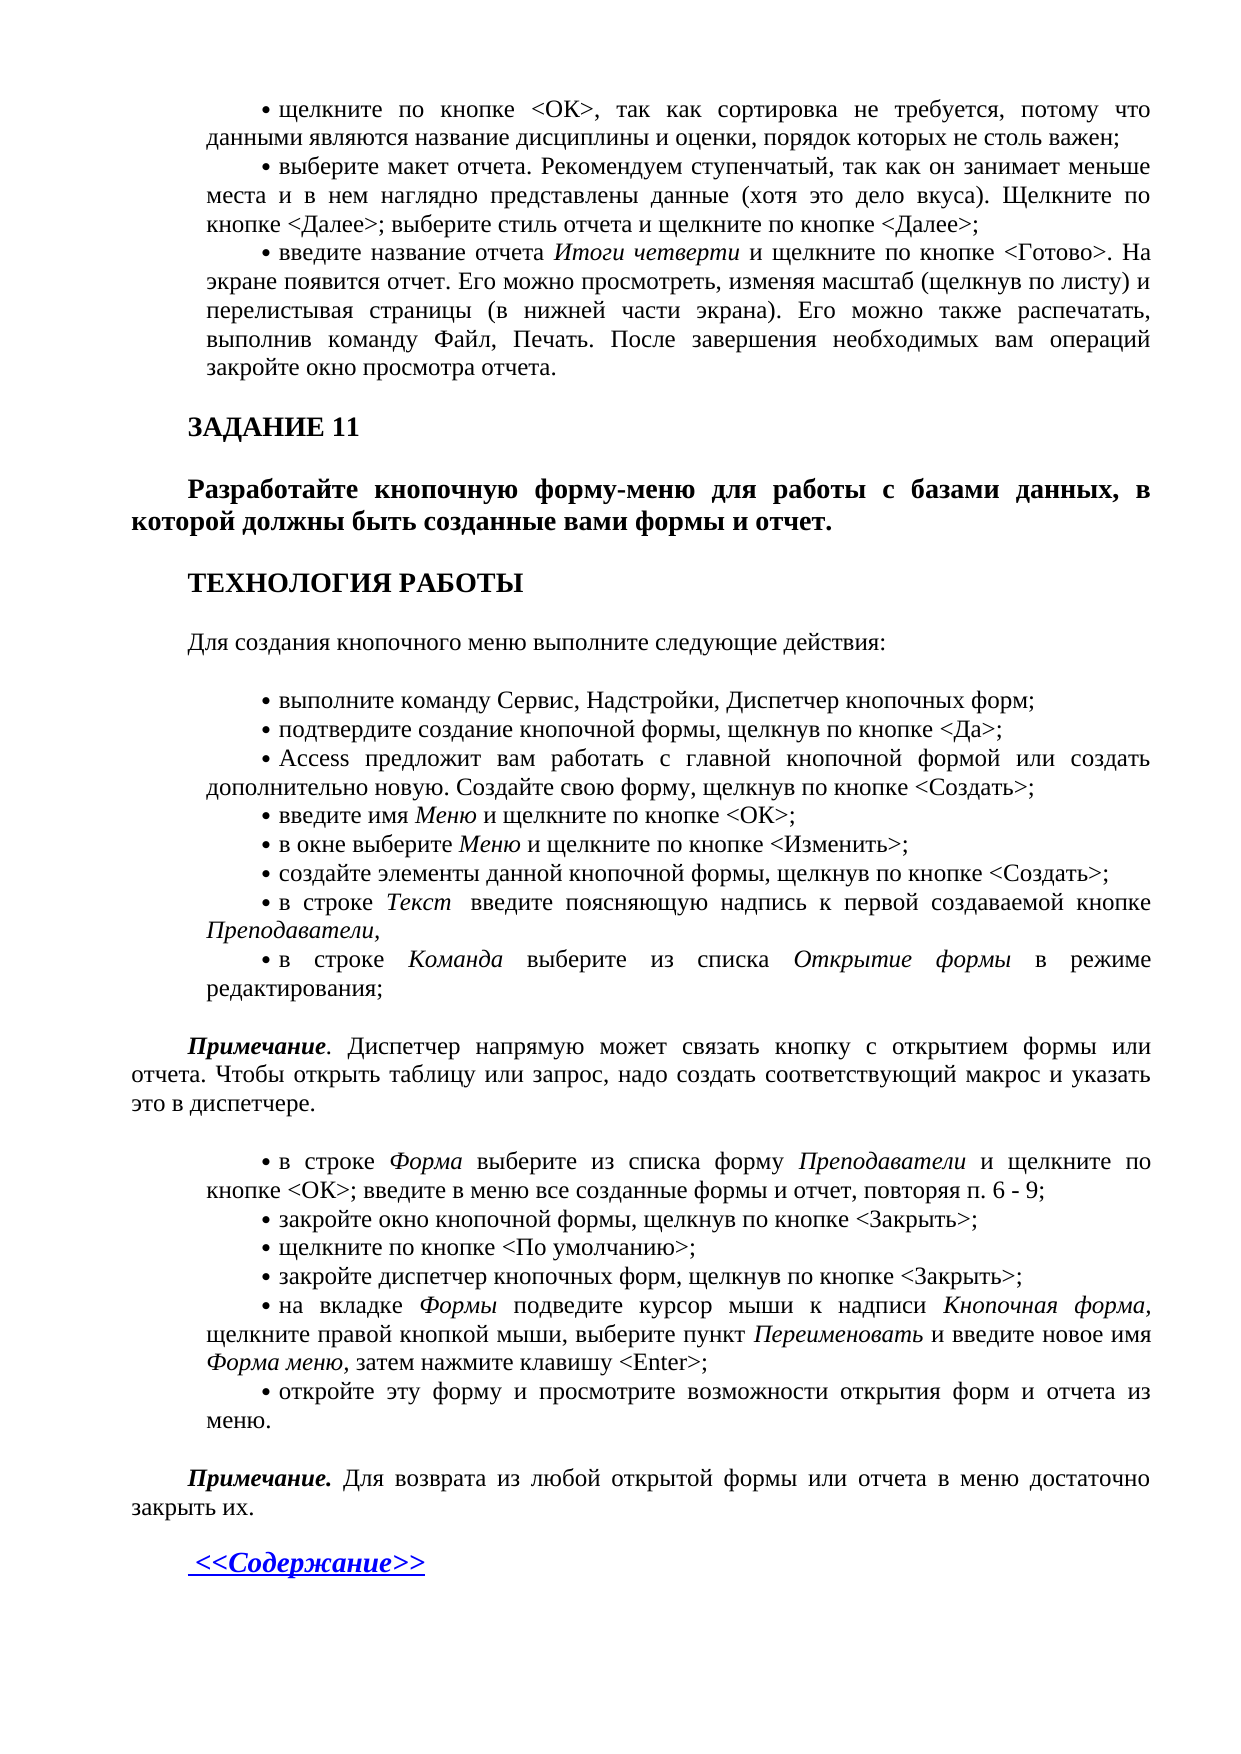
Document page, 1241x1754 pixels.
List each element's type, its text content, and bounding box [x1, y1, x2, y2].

text Для создания кнопочного меню выполните следующие действия: [131, 627, 1152, 656]
list в строке Форма выберите из списка форму Преподаватели и щелкните по кнопке <ОК>; введите в меню все созданные формы и отчет, повторяя п. 6 - 9; [206, 1146, 1152, 1204]
list введите название отчета Итоги четверти и щелкните по кнопке <Готово>. На экране появится отчет. Его можно просмотреть, изменяя масштаб (щелкнув по листу) и перелистывая страницы (в нижней части экрана). Его можно также распечатать, выполнив команду Файл, Печать. После завершения необходимых вам операций закройте окно просмотра отчета. [206, 237, 1152, 381]
list закройте диспетчер кнопочных форм, щелкнув по кнопке <3акрыть>; [206, 1261, 1152, 1290]
list закройте окно кнопочной формы, щелкнув по кнопке <3акрыть>; [206, 1204, 1152, 1232]
list щелкните по кнопке <ОК>, так как сортировка не требуется, потому что данными являются название дисциплины и оценки, порядок которых не столь важен; [206, 94, 1152, 151]
list выберите макет отчета. Рекомендуем ступенчатый, так как он занимает меньше места и в нем наглядно представлены данные (хотя это дело вкуса). Щелкните по кнопке <Далее>; выберите стиль отчета и щелкните по кнопке <Далее>; [206, 151, 1152, 237]
list откройте эту форму и просмотрите возможности открытия форм и отчета из меню. [206, 1376, 1152, 1434]
list в строке Текст введите поясняющую надпись к первой создаваемой кнопке Преподаватели, [206, 887, 1152, 944]
list Access предложит вам работать с главной кнопочной формой или создать дополнительно новую. Создайте свою форму, щелкнув по кнопке <Создать>; [206, 743, 1152, 800]
list щелкните по кнопке <По умолчанию>; [206, 1232, 1152, 1261]
list в окне выберите Меню и щелкните по кнопке <Изменить>; [206, 829, 1152, 858]
list на вкладке Формы подведите курсор мыши к надписи Кнопочная форма, щелкните правой кнопкой мыши, выберите пункт Переименовать и введите новое имя Форма меню, затем нажмите клавишу <Enter>; [206, 1290, 1152, 1376]
list введите имя Меню и щелкните по кнопке <ОК>; [206, 800, 1152, 829]
text Примечание. Диспетчер напрямую может связать кнопку с открытием формы или отчета. Чтобы открыть таблицу или запрос, надо создать соответствующий макрос и указать это в диспетчере. [131, 1031, 1152, 1117]
subtitle <<Содержание>> [131, 1545, 1152, 1579]
list создайте элементы данной кнопочной формы, щелкнув по кнопке <Создать>; [206, 858, 1152, 887]
subtitle ТЕХНОЛОГИЯ РАБОТЫ [131, 566, 1152, 598]
subtitle Разработайте кнопочную форму-меню для работы с базами данных, в которой должны быть созданные вами формы и отчет. [131, 472, 1152, 537]
list подтвердите создание кнопочной формы, щелкнув по кнопке <Да>; [206, 714, 1152, 743]
list в строке Команда выберите из списка Открытие формы в режиме редактирования; [206, 944, 1152, 1002]
list выполните команду Сервис, Надстройки, Диспетчер кнопочных форм; [206, 685, 1152, 714]
subtitle ЗАДАНИЕ 11 [131, 410, 1152, 443]
text Примечание. Для возврата из любой открытой формы или отчета в меню достаточно закрыть их. [131, 1463, 1152, 1520]
